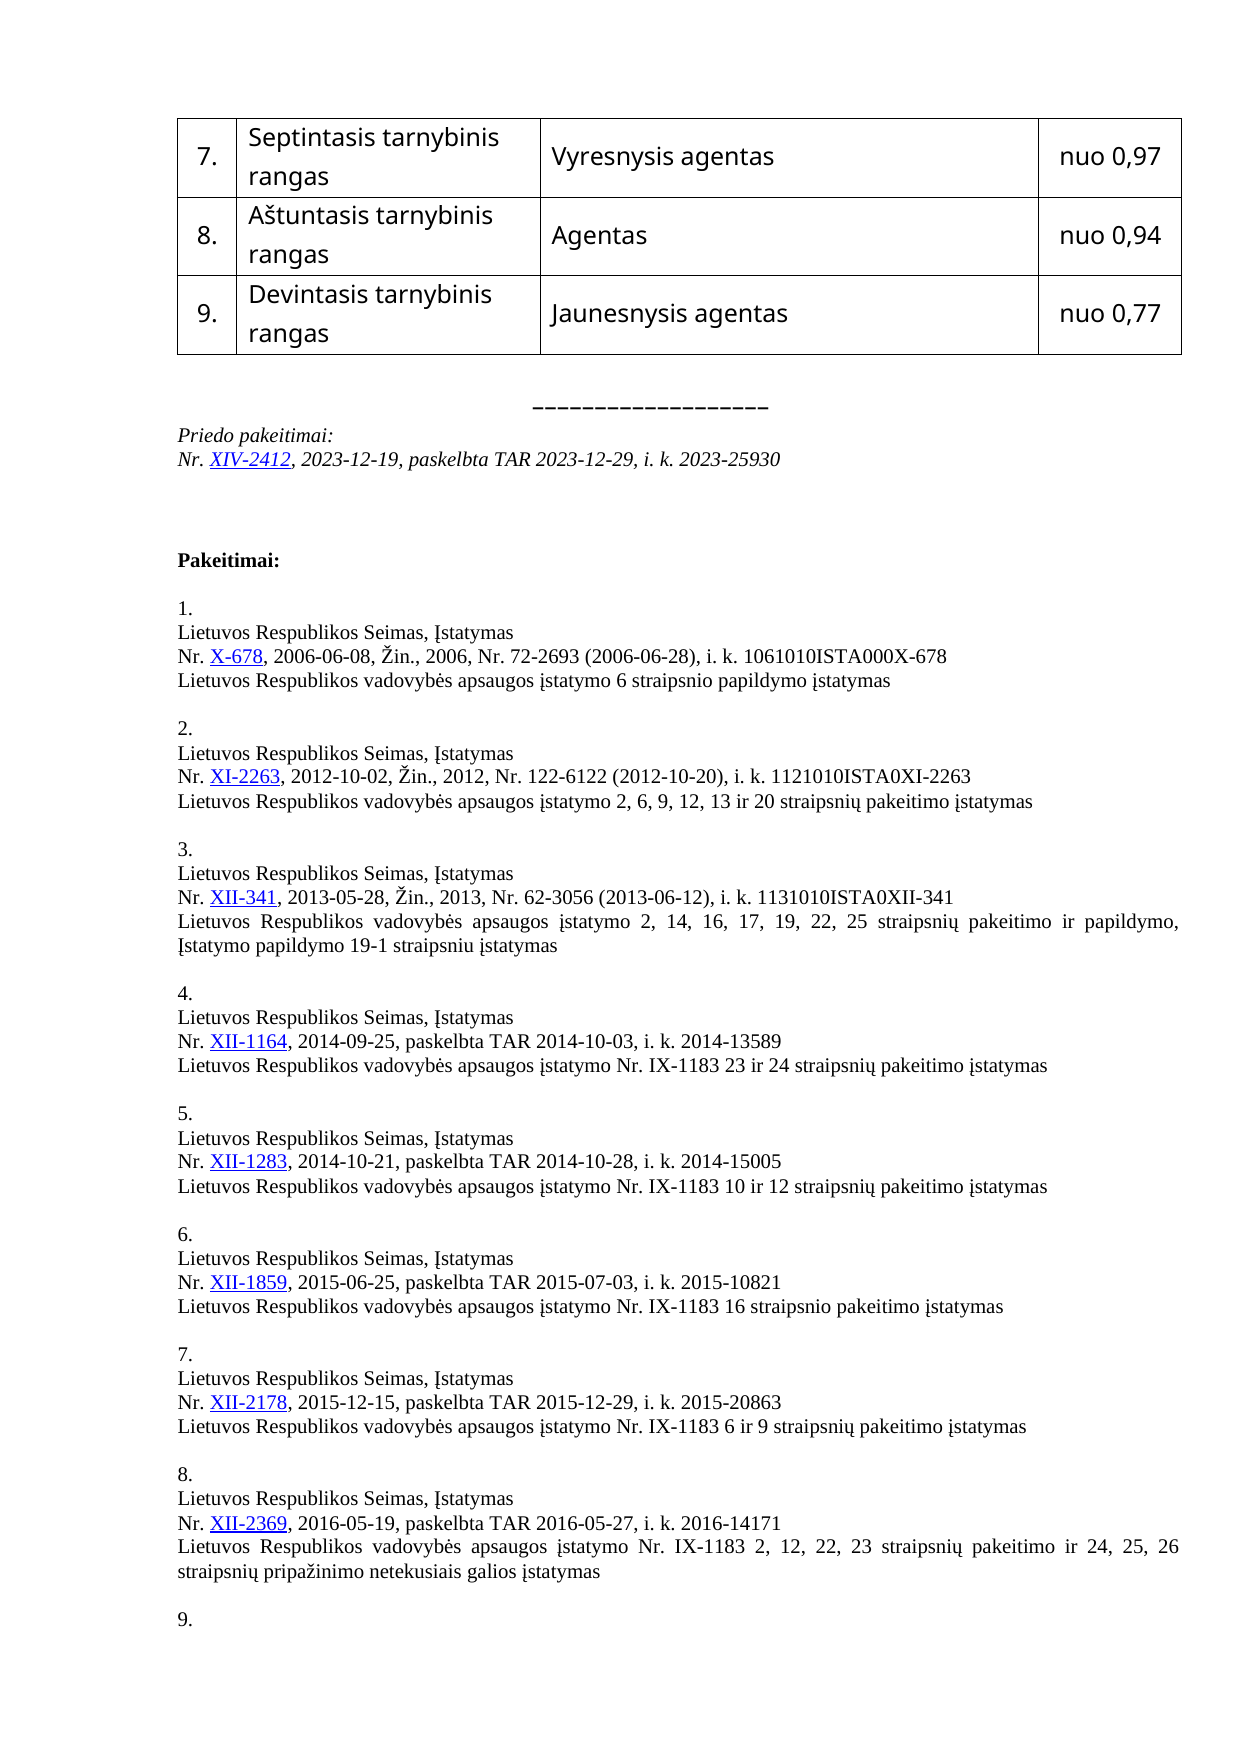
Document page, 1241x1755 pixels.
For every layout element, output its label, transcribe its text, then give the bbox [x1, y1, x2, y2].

text Priedo pakeitimai: [177, 423, 1181, 447]
text 4. [177, 981, 1181, 1005]
text 5. [177, 1101, 1181, 1125]
text Lietuvos Respublikos Seimas, Įstatymas [177, 740, 1181, 764]
table_cell Agentas [541, 198, 1038, 275]
table_cell Vyresnysis agentas [541, 119, 1038, 197]
table_cell Aštuntasis tarnybinis rangas [237, 198, 540, 275]
text Lietuvos Respublikos vadovybės apsaugos įstatymo 2, 6, 9, 12, 13 ir 20 straipsnių pakeitimo įstatymas [177, 788, 1181, 813]
text Nr. XII-1164, 2014-09-25, paskelbta TAR 2014-10-03, i. k. 2014-13589 [177, 1029, 1181, 1053]
text 9. [177, 1607, 1181, 1631]
text Lietuvos Respublikos Seimas, Įstatymas [177, 861, 1181, 885]
text Lietuvos Respublikos Seimas, Įstatymas [177, 1486, 1181, 1510]
text Lietuvos Respublikos vadovybės apsaugos įstatymo Nr. IX-1183 2, 12, 22, 23 straipsnių pakeitimo ir 24, 25, 26 straipsnių pripažinimo netekusiais galios įstatymas [177, 1534, 1181, 1583]
table_cell Septintasis tarnybinis rangas [237, 119, 540, 197]
text Lietuvos Respublikos vadovybės apsaugos įstatymo 2, 14, 16, 17, 19, 22, 25 straipsnių pakeitimo ir papildymo, Įstatymo papildymo 19-1 straipsniu įstatymas [177, 909, 1181, 957]
table_cell nuo 0,94 [1039, 198, 1181, 275]
text Lietuvos Respublikos Seimas, Įstatymas [177, 620, 1181, 644]
text Lietuvos Respublikos Seimas, Įstatymas [177, 1125, 1181, 1149]
text 1. [177, 596, 1181, 620]
text Lietuvos Respublikos Seimas, Įstatymas [177, 1246, 1181, 1270]
text 6. [177, 1222, 1181, 1246]
text 7. [177, 1342, 1181, 1366]
text Pakeitimai: [177, 548, 1181, 572]
text 2. [177, 716, 1181, 740]
text Nr. XII-1283, 2014-10-21, paskelbta TAR 2014-10-28, i. k. 2014-15005 [177, 1149, 1181, 1173]
text Lietuvos Respublikos Seimas, Įstatymas [177, 1366, 1181, 1390]
text Nr. X-678, 2006-06-08, Žin., 2006, Nr. 72-2693 (2006-06-28), i. k. 1061010ISTA000X-678 [177, 644, 1181, 668]
text Lietuvos Respublikos vadovybės apsaugos įstatymo Nr. IX-1183 10 ir 12 straipsnių pakeitimo įstatymas [177, 1173, 1181, 1198]
table_cell nuo 0,77 [1039, 276, 1181, 354]
text Nr. XII-1859, 2015-06-25, paskelbta TAR 2015-07-03, i. k. 2015-10821 [177, 1270, 1181, 1294]
text Lietuvos Respublikos vadovybės apsaugos įstatymo Nr. IX-1183 16 straipsnio pakeitimo įstatymas [177, 1294, 1181, 1318]
text Nr. XII-2178, 2015-12-15, paskelbta TAR 2015-12-29, i. k. 2015-20863 [177, 1390, 1181, 1414]
text ––––––––––––––––––– [177, 389, 1181, 423]
text 8. [177, 1462, 1181, 1486]
table_cell 7. [178, 119, 236, 197]
text Lietuvos Respublikos vadovybės apsaugos įstatymo 6 straipsnio papildymo įstatymas [177, 668, 1181, 692]
table_cell Devintasis tarnybinis rangas [237, 276, 540, 354]
table_cell nuo 0,97 [1039, 119, 1181, 197]
table_cell 8. [178, 198, 236, 275]
text Nr. XII-2369, 2016-05-19, paskelbta TAR 2016-05-27, i. k. 2016-14171 [177, 1510, 1181, 1534]
table_cell Jaunesnysis agentas [541, 276, 1038, 354]
text Nr. XII-341, 2013-05-28, Žin., 2013, Nr. 62-3056 (2013-06-12), i. k. 1131010ISTA0XII-341 [177, 885, 1181, 909]
text Nr. XIV-2412, 2023-12-19, paskelbta TAR 2023-12-29, i. k. 2023-25930 [177, 447, 1181, 471]
table_cell 9. [178, 276, 236, 354]
text Lietuvos Respublikos Seimas, Įstatymas [177, 1005, 1181, 1029]
text Lietuvos Respublikos vadovybės apsaugos įstatymo Nr. IX-1183 23 ir 24 straipsnių pakeitimo įstatymas [177, 1053, 1181, 1077]
text Lietuvos Respublikos vadovybės apsaugos įstatymo Nr. IX-1183 6 ir 9 straipsnių pakeitimo įstatymas [177, 1414, 1181, 1438]
text Nr. XI-2263, 2012-10-02, Žin., 2012, Nr. 122-6122 (2012-10-20), i. k. 1121010ISTA0XI-2263 [177, 764, 1181, 788]
text 3. [177, 837, 1181, 861]
